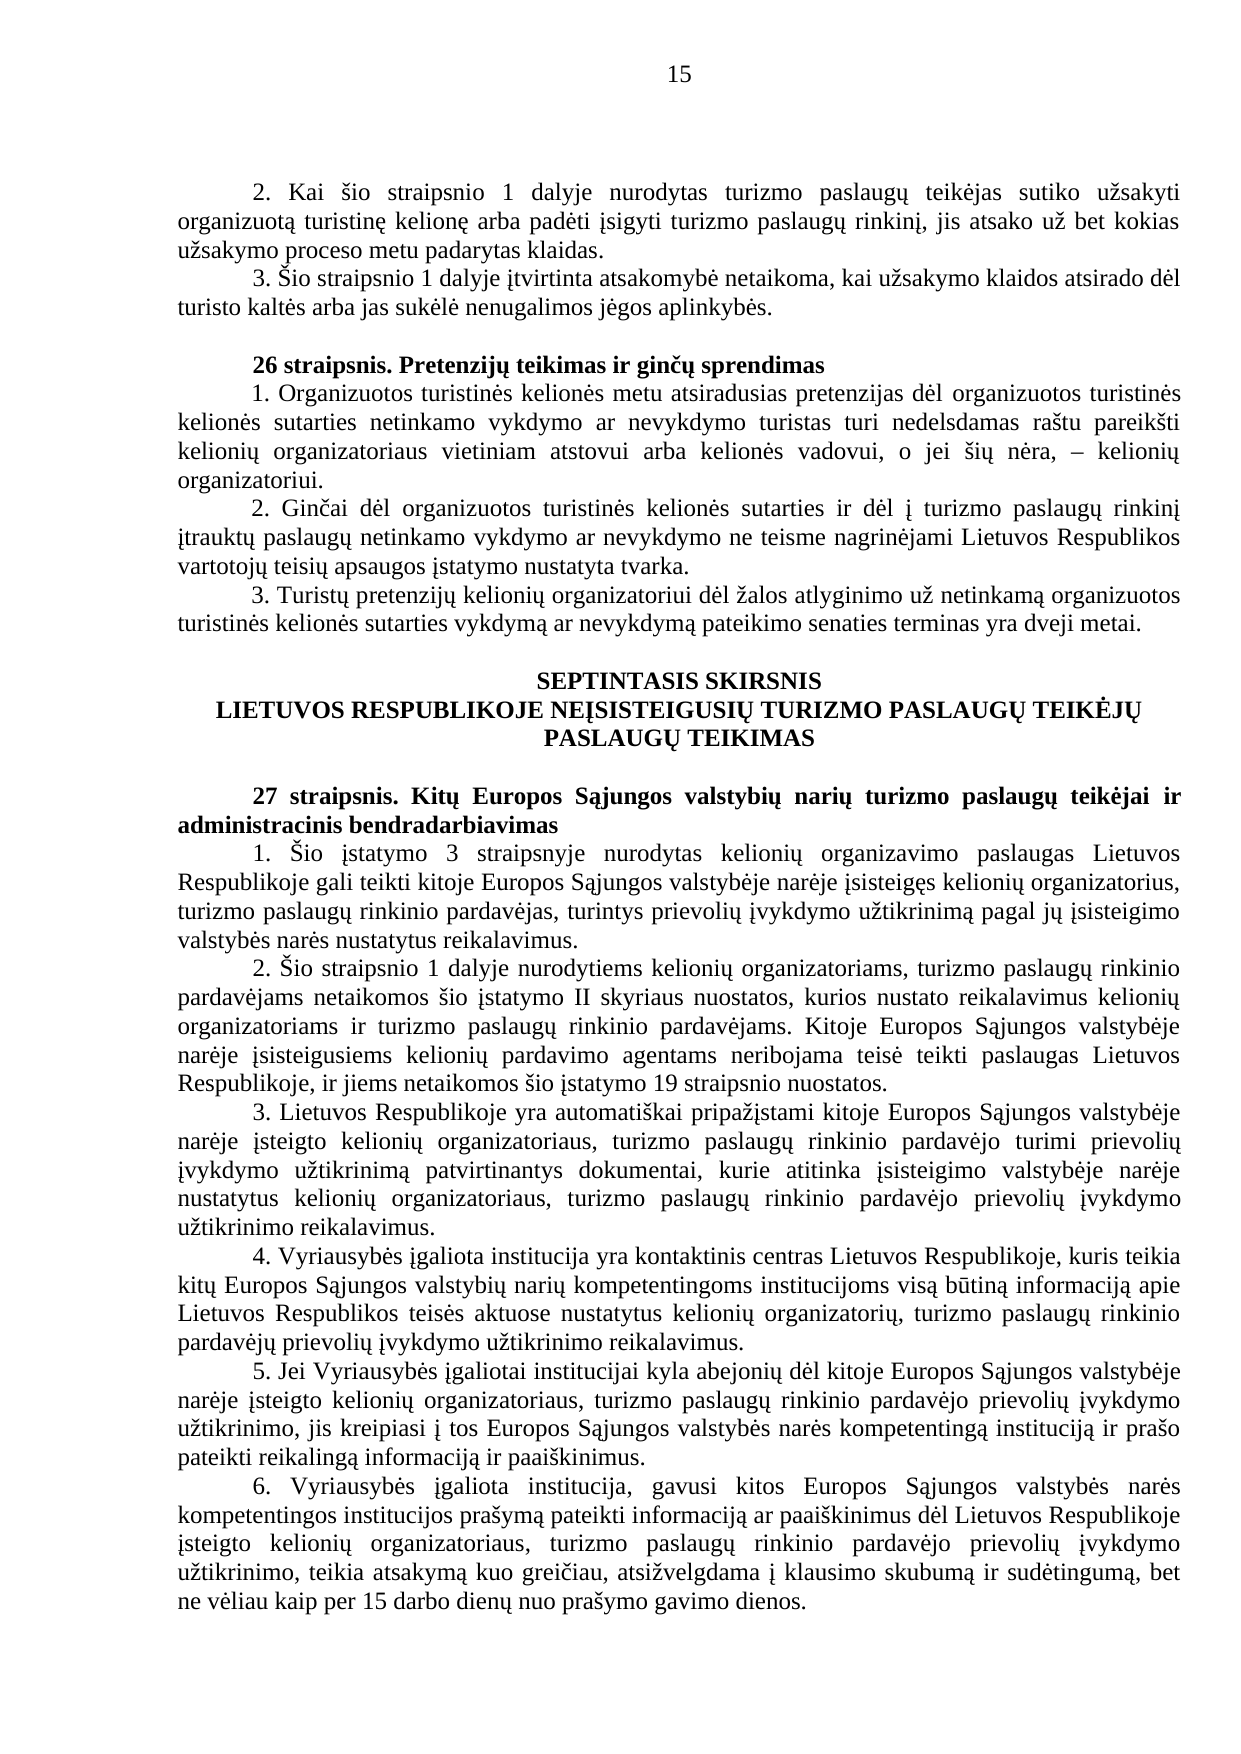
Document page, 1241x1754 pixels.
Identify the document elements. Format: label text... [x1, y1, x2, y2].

text 4. Vyriausybės įgaliota institucija yra kontaktinis centras Lietuvos Respublikoje, kuris teikia kitų Europos Sąjungos valstybių narių kompetentingoms institucijoms visą būtiną informaciją apie Lietuvos Respublikos teisės aktuose nustatytus kelionių organizatorių, turizmo paslaugų rinkinio pardavėjų prievolių įvykdymo užtikrinimo reikalavimus. [177, 1241, 1181, 1356]
text 3. Šio straipsnio 1 dalyje įtvirtinta atsakomybė netaikoma, kai užsakymo klaidos atsirado dėl turisto kaltės arba jas sukėlė nenugalimos jėgos aplinkybės. [177, 263, 1181, 321]
text 26 straipsnis. Pretenzijų teikimas ir ginčų sprendimas [177, 350, 1181, 378]
text 6. Vyriausybės įgaliota institucija, gavusi kitos Europos Sąjungos valstybės narės kompetentingos institucijos prašymą pateikti informaciją ar paaiškinimus dėl Lietuvos Respublikoje įsteigto kelionių organizatoriaus, turizmo paslaugų rinkinio pardavėjo prievolių įvykdymo užtikrinimo, teikia atsakymą kuo greičiau, atsižvelgdama į klausimo skubumą ir sudėtingumą, bet ne vėliau kaip per 15 darbo dienų nuo prašymo gavimo dienos. [177, 1471, 1181, 1615]
text LIETUVOS RESPUBLIKOJE NEĮSISTEIGUSIŲ TURIZMO PASLAUGŲ TEIKĖJŲ PASLAUGŲ TEIKIMAS [177, 695, 1181, 752]
text 2. Šio straipsnio 1 dalyje nurodytiems kelionių organizatoriams, turizmo paslaugų rinkinio pardavėjams netaikomos šio įstatymo II skyriaus nuostatos, kurios nustato reikalavimus kelionių organizatoriams ir turizmo paslaugų rinkinio pardavėjams. Kitoje Europos Sąjungos valstybėje narėje įsisteigusiems kelionių pardavimo agentams neribojama teisė teikti paslaugas Lietuvos Respublikoje, ir jiems netaikomos šio įstatymo 19 straipsnio nuostatos. [177, 953, 1181, 1097]
text 2. Ginčai dėl organizuotos turistinės kelionės sutarties ir dėl į turizmo paslaugų rinkinį įtrauktų paslaugų netinkamo vykdymo ar nevykdymo ne teisme nagrinėjami Lietuvos Respublikos vartotojų teisių apsaugos įstatymo nustatyta tvarka. [177, 493, 1181, 580]
text 27 straipsnis. Kitų Europos Sąjungos valstybių narių turizmo paslaugų teikėjai ir administracinis bendradarbiavimas [177, 781, 1181, 838]
text SEPTINTASIS SKIRSNIS [177, 666, 1181, 695]
text 2. Kai šio straipsnio 1 dalyje nurodytas turizmo paslaugų teikėjas sutiko užsakyti organizuotą turistinę kelionę arba padėti įsigyti turizmo paslaugų rinkinį, jis atsako už bet kokias užsakymo proceso metu padarytas klaidas. [177, 177, 1181, 263]
text 3. Turistų pretenzijų kelionių organizatoriui dėl žalos atlyginimo už netinkamą organizuotos turistinės kelionės sutarties vykdymą ar nevykdymą pateikimo senaties terminas yra dveji metai. [177, 580, 1181, 637]
text 5. Jei Vyriausybės įgaliotai institucijai kyla abejonių dėl kitoje Europos Sąjungos valstybėje narėje įsteigto kelionių organizatoriaus, turizmo paslaugų rinkinio pardavėjo prievolių įvykdymo užtikrinimo, jis kreipiasi į tos Europos Sąjungos valstybės narės kompetentingą instituciją ir prašo pateikti reikalingą informaciją ir paaiškinimus. [177, 1356, 1181, 1471]
text 3. Lietuvos Respublikoje yra automatiškai pripažįstami kitoje Europos Sąjungos valstybėje narėje įsteigto kelionių organizatoriaus, turizmo paslaugų rinkinio pardavėjo turimi prievolių įvykdymo užtikrinimą patvirtinantys dokumentai, kurie atitinka įsisteigimo valstybėje narėje nustatytus kelionių organizatoriaus, turizmo paslaugų rinkinio pardavėjo prievolių įvykdymo užtikrinimo reikalavimus. [177, 1097, 1181, 1241]
text 1. Organizuotos turistinės kelionės metu atsiradusias pretenzijas dėl organizuotos turistinės kelionės sutarties netinkamo vykdymo ar nevykdymo turistas turi nedelsdamas raštu pareikšti kelionių organizatoriaus vietiniam atstovui arba kelionės vadovui, o jei šių nėra, – kelionių organizatoriui. [177, 378, 1181, 493]
text 1. Šio įstatymo 3 straipsnyje nurodytas kelionių organizavimo paslaugas Lietuvos Respublikoje gali teikti kitoje Europos Sąjungos valstybėje narėje įsisteigęs kelionių organizatorius, turizmo paslaugų rinkinio pardavėjas, turintys prievolių įvykdymo užtikrinimą pagal jų įsisteigimo valstybės narės nustatytus reikalavimus. [177, 838, 1181, 953]
